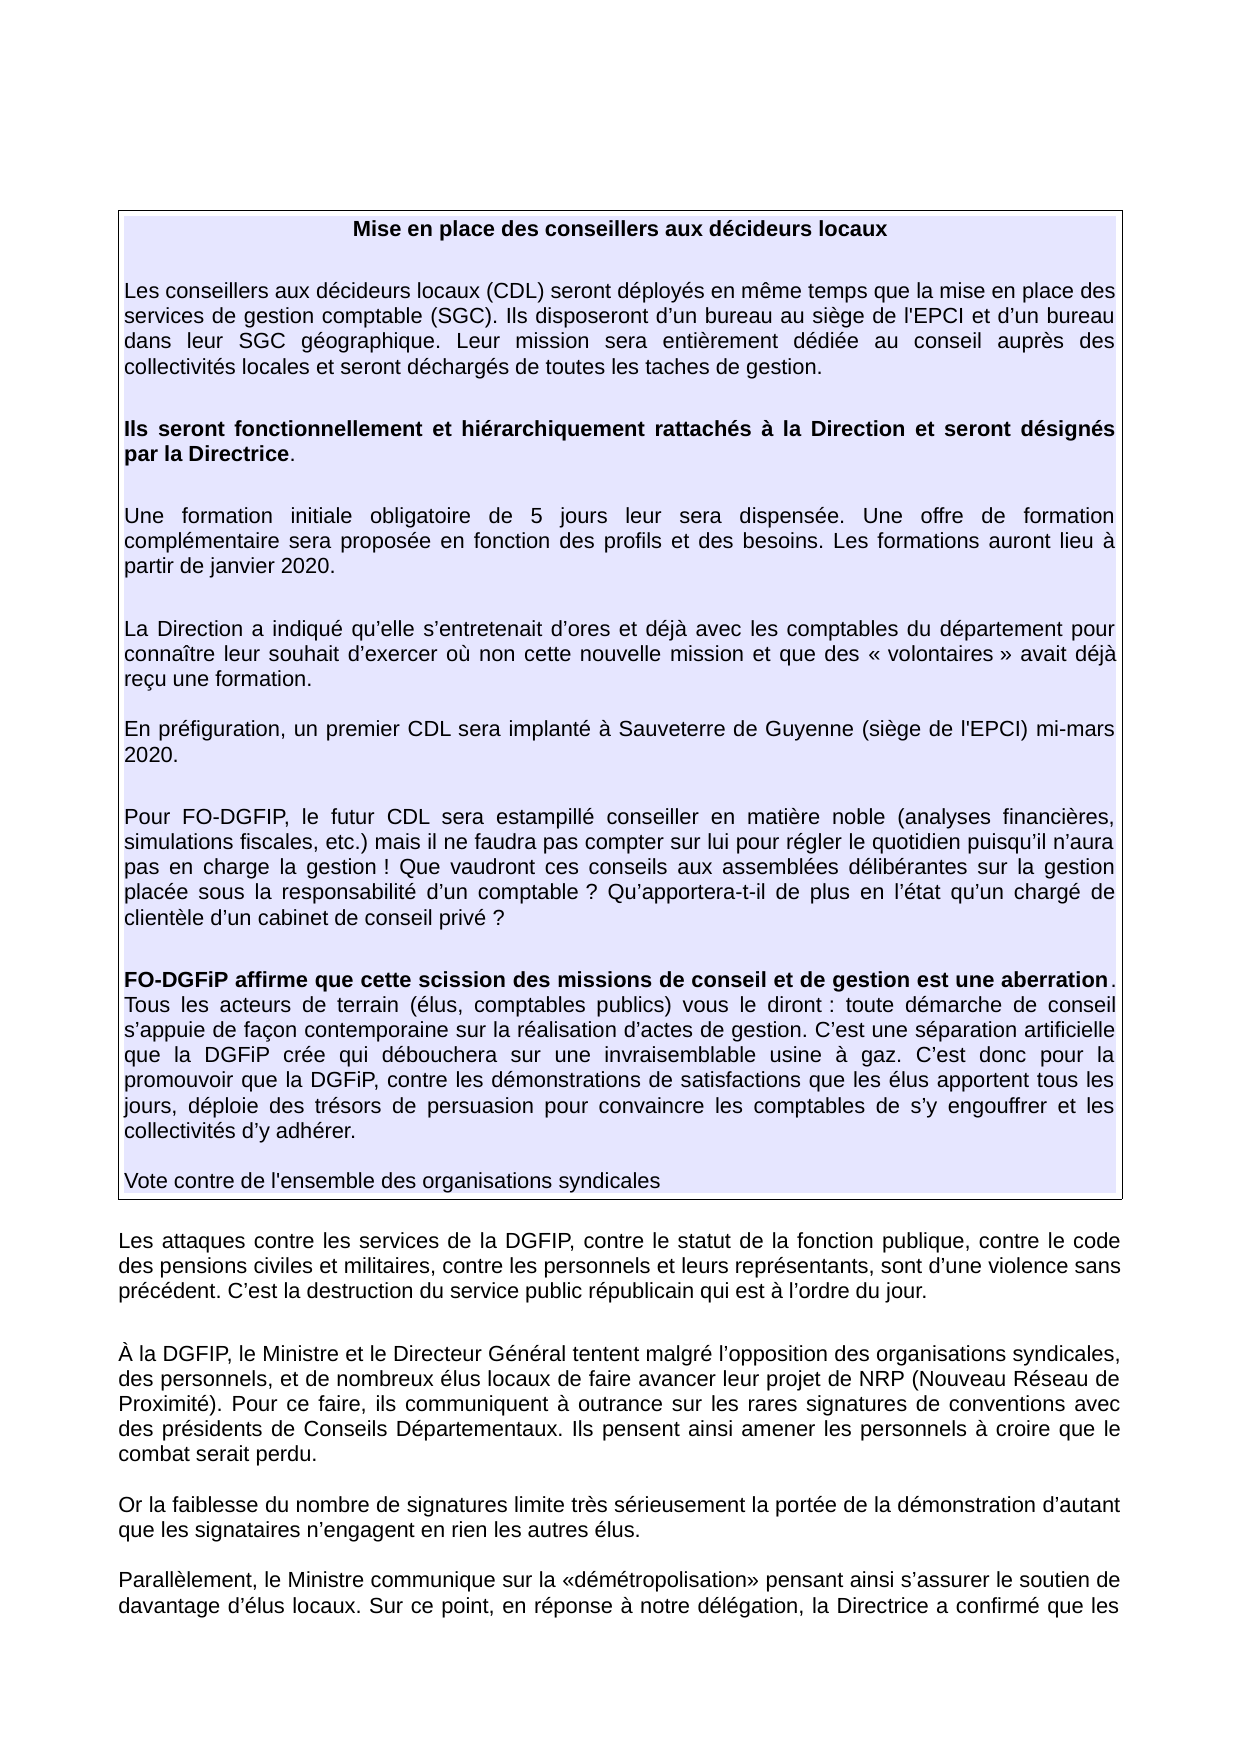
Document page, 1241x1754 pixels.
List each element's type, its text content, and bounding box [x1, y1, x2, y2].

text Or la faiblesse du nombre de signatures limite très sérieusement la portée de la démonstration d’autant que les signataires n’engagent en rien les autres élus. [118, 1492, 1122, 1542]
text À la DGFIP, le Ministre et le Directeur Général tentent malgré l’opposition des organisations syndicales, des personnels, et de nombreux élus locaux de faire avancer leur projet de NRP (Nouveau Réseau de Proximité). Pour ce faire, ils communiquent à outrance sur les rares signatures de conventions avec des présidents de Conseils Départementaux. Ils pensent ainsi amener les personnels à croire que le combat serait perdu. [118, 1341, 1122, 1467]
table_header Mise en place des conseillers aux décideurs locaux Les conseillers aux décideurs locaux (CDL) seront déployés en même temps que la mise en place des services de gestion comptable (SGC). Ils disposeront d’un bureau au siège de l'EPCI et d’un bureau dans leur SGC géographique. Leur mission sera entièrement dédiée au conseil auprès des collectivités locales et seront déchargés de toutes les taches de gestion. Ils seront fonctionnellement et hiérarchiquement rattachés à la Direction et seront désignés par la Directrice. Une formation initiale obligatoire de 5 jours leur sera dispensée. Une offre de formation complémentaire sera proposée en fonction des profils et des besoins. Les formations auront lieu à partir de janvier 2020. La Direction a indiqué qu’elle s’entretenait d’ores et déjà avec les comptables du département pour connaître leur souhait d’exercer où non cette nouvelle mission et que des « volontaires » avait déjà reçu une formation. En préfiguration, un premier CDL sera implanté à Sauveterre de Guyenne (siège de l'EPCI) mi-mars 2020. Pour FO-DGFIP, le futur CDL sera estampillé conseiller en matière noble (analyses financières, simulations fiscales, etc.) mais il ne faudra pas compter sur lui pour régler le quotidien puisqu’il n’aura pas en charge la gestion ! Que vaudront ces conseils aux assemblées délibérantes sur la gestion placée sous la responsabilité d’un comptable ? Qu’apportera-t-il de plus en l’état qu’un chargé de clientèle d’un cabinet de conseil privé ? FO-DGFiP affirme que cette scission des missions de conseil et de gestion est une aberration. Tous les acteurs de terrain (élus, comptables publics) vous le diront : toute démarche de conseil s’appuie de façon contemporaine sur la réalisation d’actes de gestion. C’est une séparation artificielle que la DGFiP crée qui débouchera sur une invraisemblable usine à gaz. C’est donc pour la promouvoir que la DGFiP, contre les démonstrations de satisfactions que les élus apportent tous les jours, déploie des trésors de persuasion pour convaincre les comptables de s’y engouffrer et les collectivités d’y adhérer. Vote contre de l'ensemble des organisations syndicales [119, 211, 1122, 1199]
text Les attaques contre les services de la DGFIP, contre le statut de la fonction publique, contre le code des pensions civiles et militaires, contre les personnels et leurs représentants, sont d’une violence sans précédent. C’est la destruction du service public républicain qui est à l’ordre du jour. [118, 1228, 1122, 1304]
text Parallèlement, le Ministre communique sur la «démétropolisation» pensant ainsi s’assurer le soutien de davantage d’élus locaux. Sur ce point, en réponse à notre délégation, la Directrice a confirmé que les [118, 1567, 1122, 1618]
